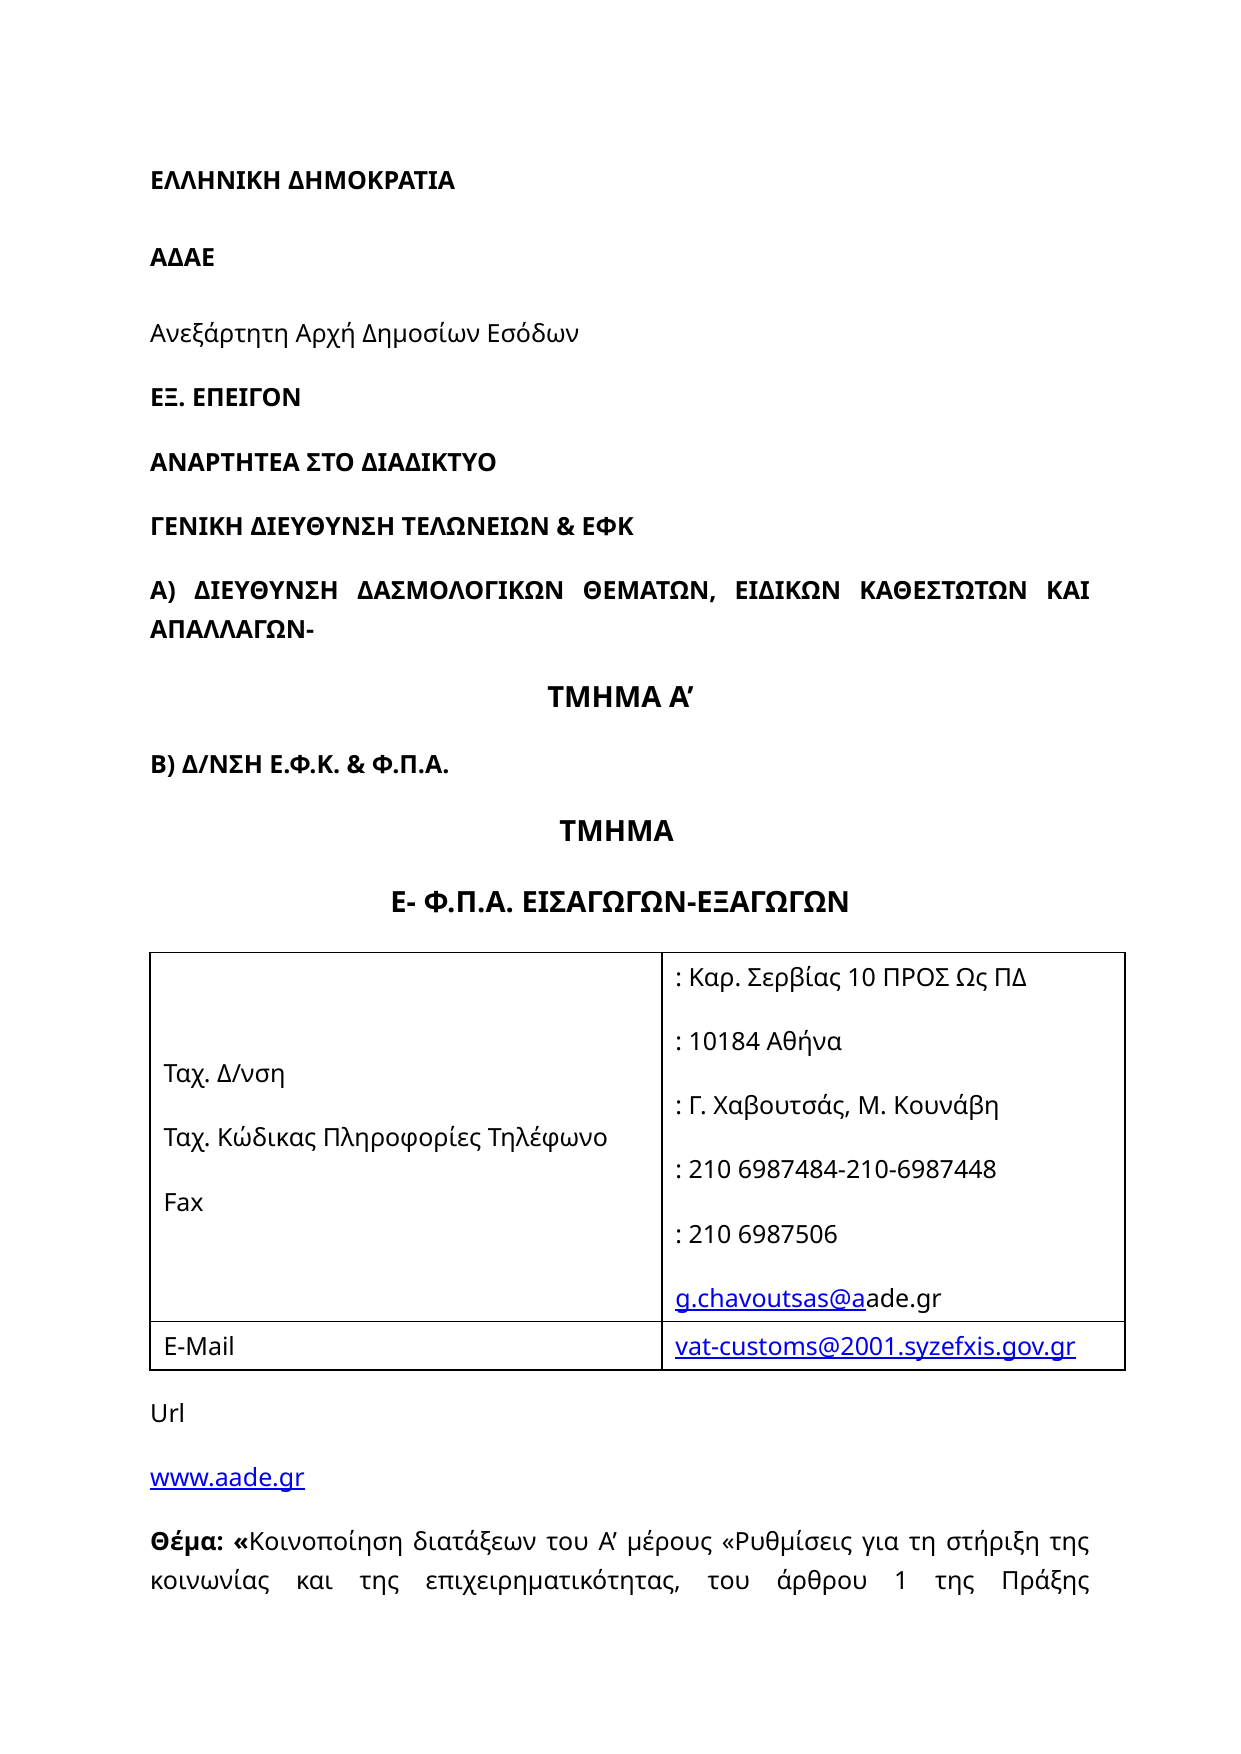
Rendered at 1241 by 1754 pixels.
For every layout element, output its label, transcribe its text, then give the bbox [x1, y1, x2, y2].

table_header : Καρ. Σερβίας 10 ΠΡΟΣ Ως ΠΔ : 10184 Αθήνα : Γ. Χαβουτσάς, Μ. Κουνάβη : 210 6987484-210-6987448 : 210 6987506 g.chavoutsas@aade.gr [663, 953, 1124, 1321]
subtitle Ε- Φ.Π.Α. ΕΙΣΑΓΩΓΩΝ-ΕΞΑΓΩΓΩΝ [150, 881, 1090, 921]
text ΕΞ. ΕΠΕΙΓΟΝ [150, 380, 1090, 414]
subtitle ΤΜΗΜΑ [150, 811, 1090, 850]
table_cell vat-customs@2001.syzefxis.gov.gr [663, 1322, 1124, 1369]
title ΕΛΛΗΝΙΚΗ ΔΗΜΟΚΡΑΤΙΑ [150, 162, 1090, 197]
title ΑΔΑΕ [150, 239, 1090, 273]
text ΑΝΑΡΤΗΤΕΑ ΣΤΟ ΔΙΑΔΙΚΤΥΟ [150, 444, 1090, 478]
table_header Ταχ. Δ/νση Ταχ. Κώδικας Πληροφορίες Τηλέφωνο Fax [151, 953, 661, 1321]
text ΓΕΝΙΚΗ ΔΙΕΥΘΥΝΣΗ ΤΕΛΩΝΕΙΩΝ & ΕΦΚ [150, 508, 1090, 542]
table_cell E-Mail [151, 1322, 661, 1369]
text Β) Δ/ΝΣΗ Ε.Φ.Κ. & Φ.Π.Α. [150, 746, 1090, 781]
text Θέμα: «Κοινοποίηση διατάξεων του Α’ μέρους «Ρυθμίσεις για τη στήριξη της κοινωνίας και της επιχειρηματικότητας, του άρθρου 1 της Πράξης [150, 1524, 1090, 1597]
text www.aade.gr [150, 1460, 1090, 1494]
text Α) ΔΙΕΥΘΥΝΣΗ ΔΑΣΜΟΛΟΓΙΚΩΝ ΘΕΜΑΤΩΝ, ΕΙΔΙΚΩΝ ΚΑΘΕΣΤΩΤΩΝ ΚΑΙ ΑΠΑΛΛΑΓΩΝ- [150, 572, 1090, 646]
text Url [150, 1396, 1090, 1429]
subtitle ΤΜΗΜΑ Α’ [150, 676, 1090, 716]
text Ανεξάρτητη Αρχή Δημοσίων Εσόδων [150, 316, 1090, 350]
